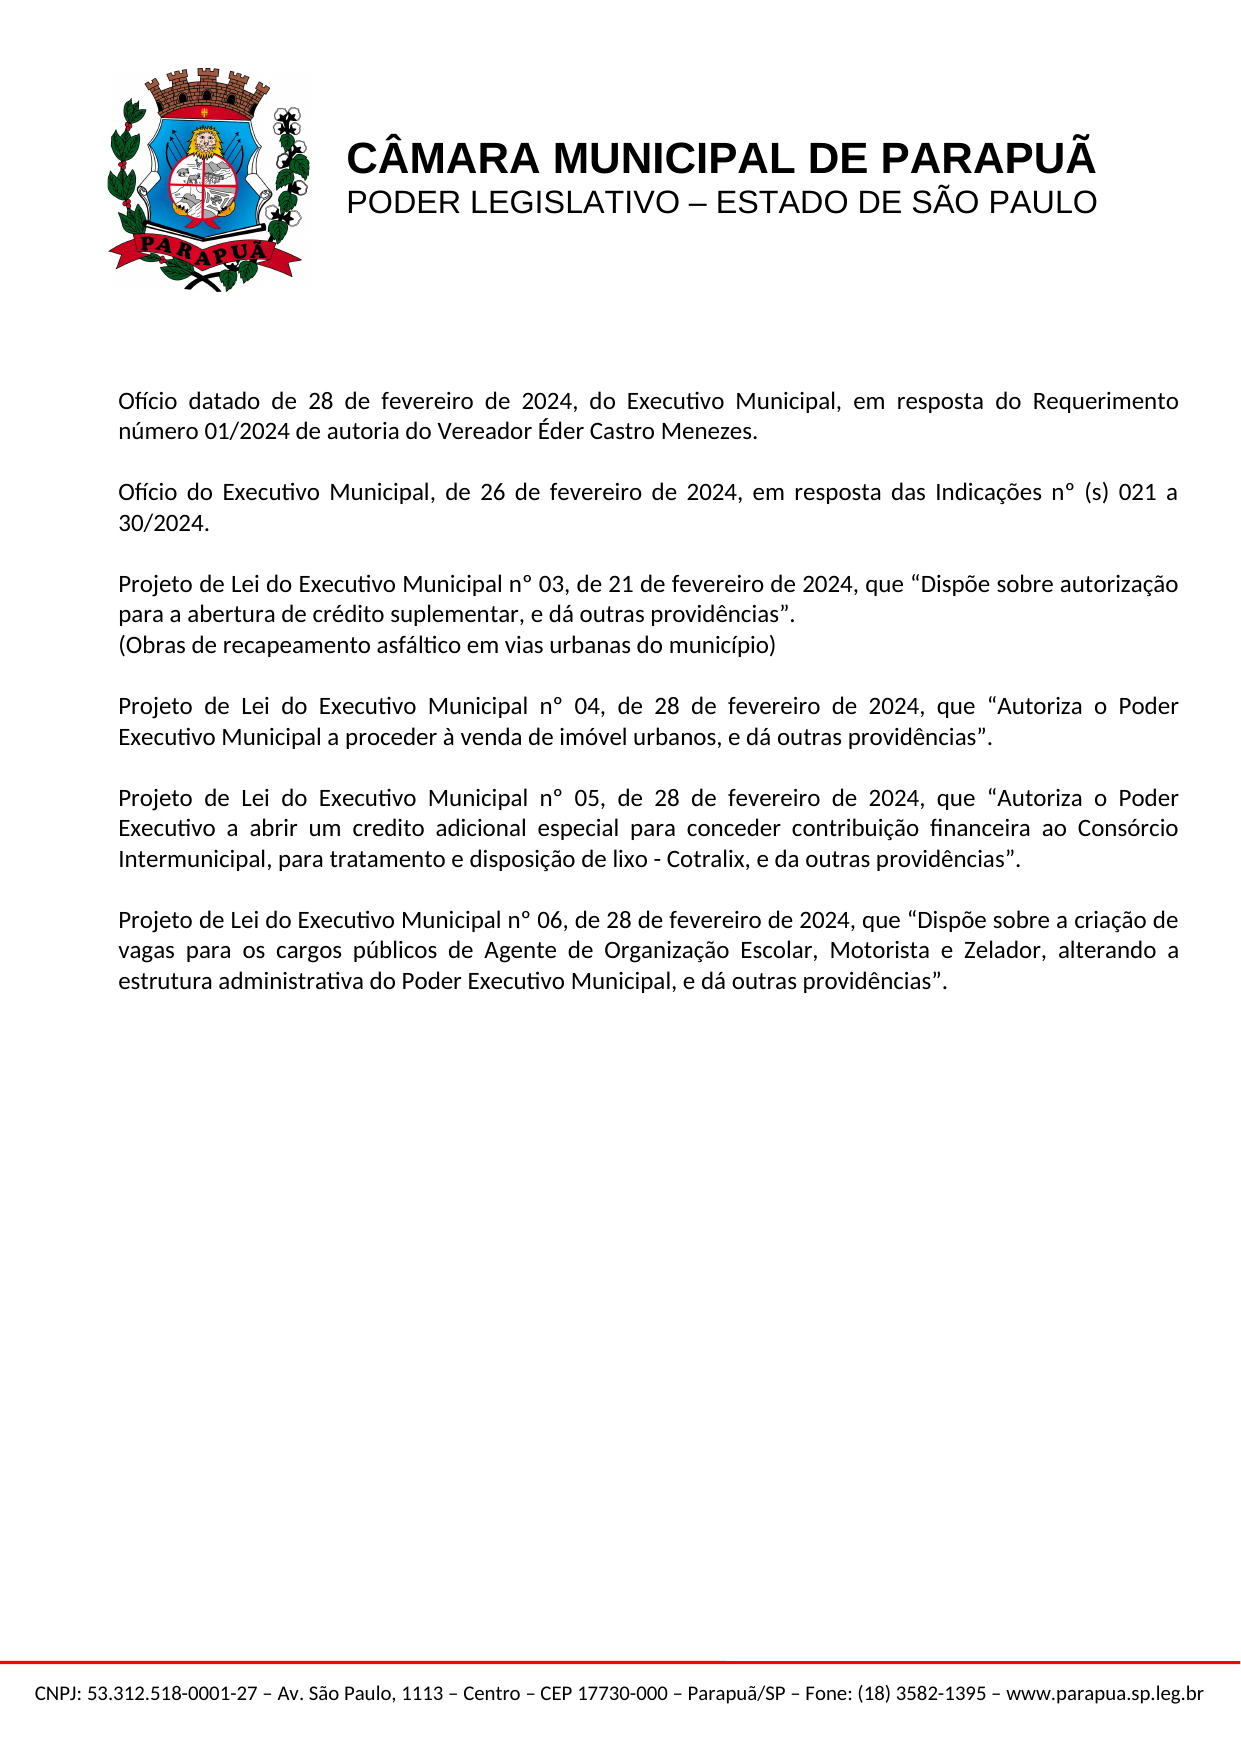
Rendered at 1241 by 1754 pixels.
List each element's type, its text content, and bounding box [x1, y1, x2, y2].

text Projeto de Lei do Executivo Municipal nº 06, de 28 de fevereiro de 2024, que “Dispõe sobre a criação de vagas para os cargos públicos de Agente de Organização Escolar, Motorista e Zelador, alterando a estrutura administrativa do Poder Executivo Municipal, e dá outras providências”. [118, 904, 1181, 995]
text Projeto de Lei do Executivo Municipal nº 05, de 28 de fevereiro de 2024, que “Autoriza o Poder Executivo a abrir um credito adicional especial para conceder contribuição financeira ao Consórcio Intermunicipal, para tratamento e disposição de lixo - Cotralix, e da outras providências”. [118, 782, 1181, 873]
text Projeto de Lei do Executivo Municipal nº 03, de 21 de fevereiro de 2024, que “Dispõe sobre autorização para a abertura de crédito suplementar, e dá outras providências”. [118, 568, 1181, 629]
text Ofício do Executivo Municipal, de 26 de fevereiro de 2024, em resposta das Indicações nº (s) 021 a 30/2024. [118, 476, 1181, 537]
text (Obras de recapeamento asfáltico em vias urbanas do município) [118, 629, 1181, 659]
picture [107, 68, 310, 292]
text Ofício datado de 28 de fevereiro de 2024, do Executivo Municipal, em resposta do Requerimento número 01/2024 de autoria do Vereador Éder Castro Menezes. [118, 385, 1181, 446]
text Projeto de Lei do Executivo Municipal nº 04, de 28 de fevereiro de 2024, que “Autoriza o Poder Executivo Municipal a proceder à venda de imóvel urbanos, e dá outras providências”. [118, 690, 1181, 751]
